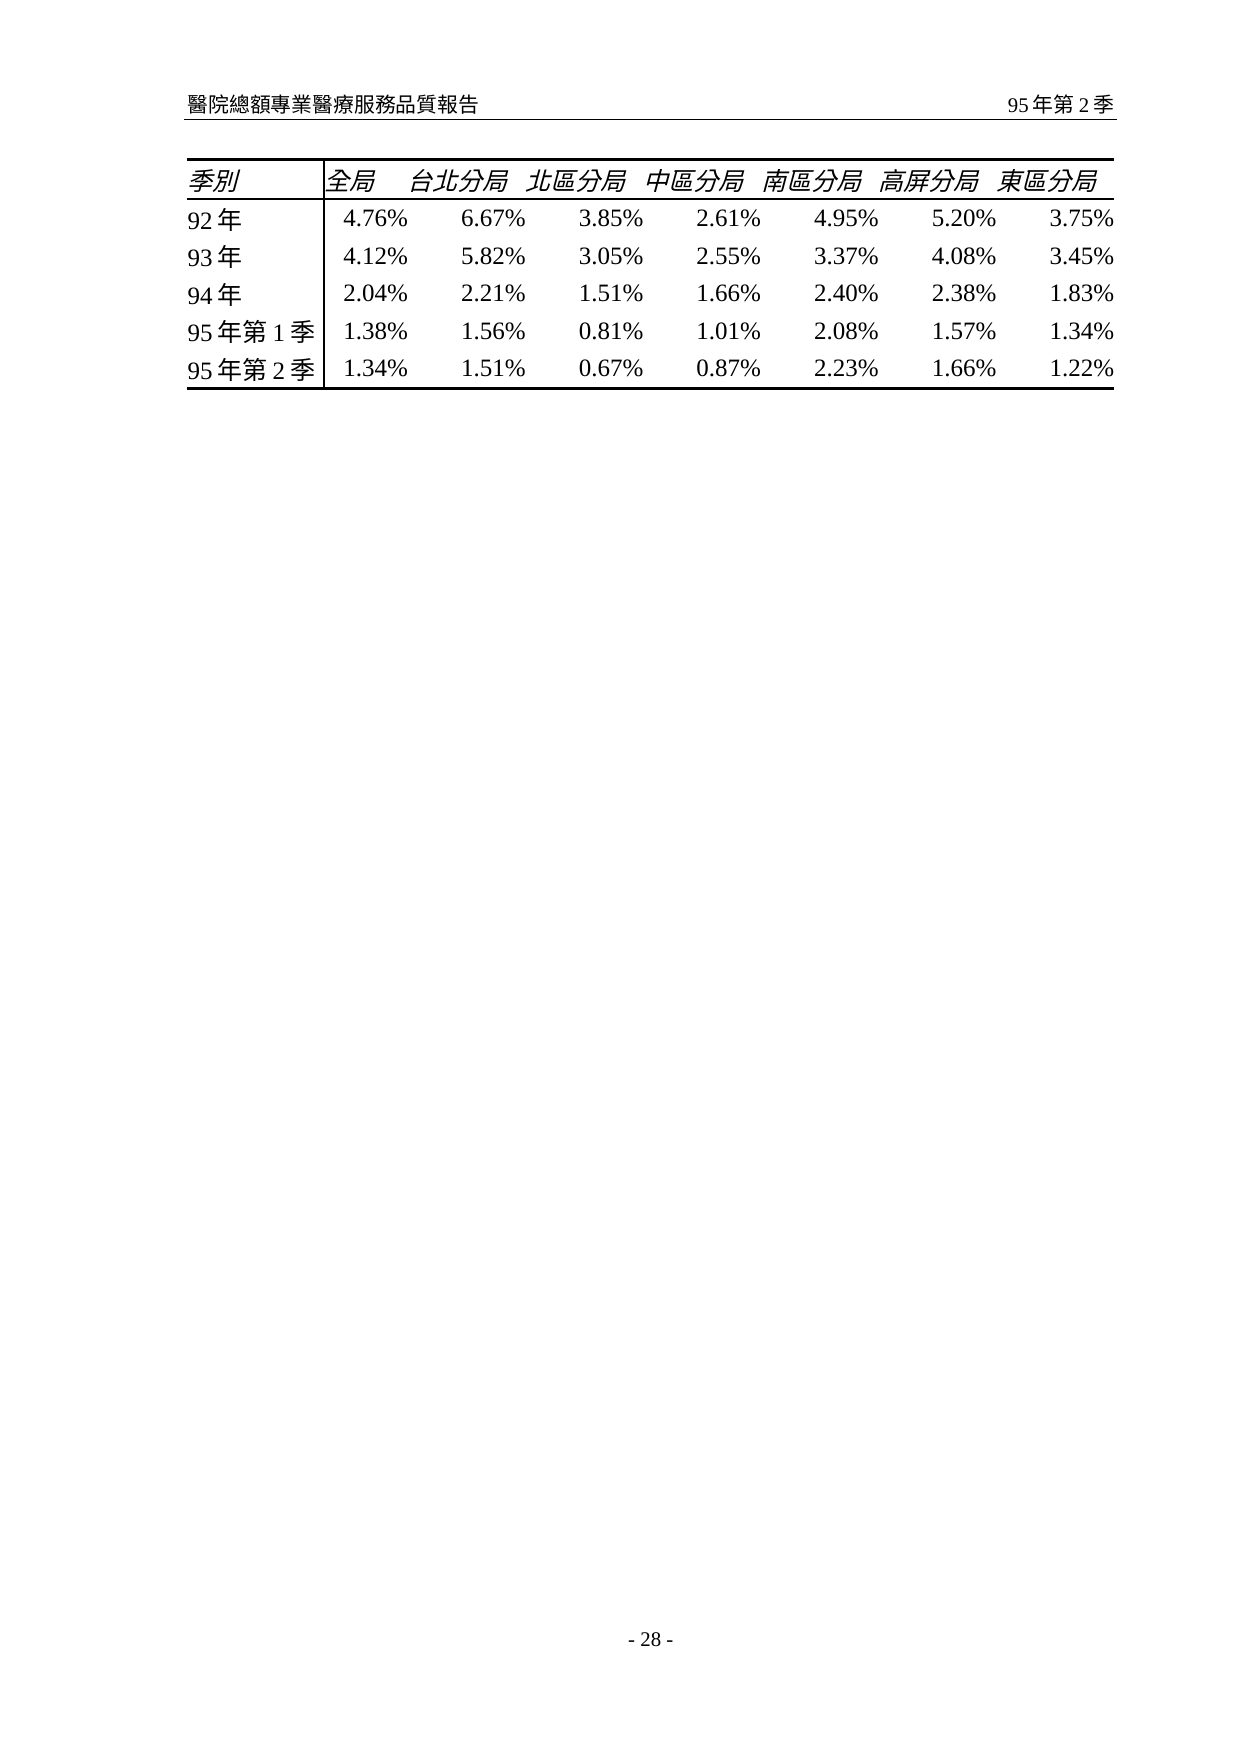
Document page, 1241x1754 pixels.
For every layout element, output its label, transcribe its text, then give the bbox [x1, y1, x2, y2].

table_cell 6.67% [408, 200, 525, 237]
table_header 台北分局 [408, 161, 525, 198]
table_cell 93年 [187, 237, 323, 275]
table_cell 0.67% [525, 350, 643, 387]
table_cell 2.38% [879, 275, 996, 312]
table_cell 2.21% [408, 275, 525, 312]
table_cell 0.87% [643, 350, 761, 387]
table_cell 0.81% [525, 312, 643, 350]
table_header 季別 [187, 161, 323, 198]
table_cell 95年第1季 [187, 312, 323, 350]
table_cell 4.76% [325, 200, 408, 237]
table_cell 3.85% [525, 200, 643, 237]
table_cell 1.51% [408, 350, 525, 387]
table_cell 1.56% [408, 312, 525, 350]
table_cell 5.20% [879, 200, 996, 237]
table_cell 3.37% [761, 237, 878, 275]
table_header 東區分局 [996, 161, 1114, 198]
table_cell 1.51% [525, 275, 643, 312]
table_header 全局 [325, 161, 408, 198]
table_header 高屏分局 [879, 161, 996, 198]
table_cell 2.04% [325, 275, 408, 312]
table_cell 3.75% [996, 200, 1114, 237]
table_cell 5.82% [408, 237, 525, 275]
table_cell 1.66% [879, 350, 996, 387]
table_cell 1.01% [643, 312, 761, 350]
table_cell 1.38% [325, 312, 408, 350]
table_header 北區分局 [525, 161, 643, 198]
table_header 南區分局 [761, 161, 878, 198]
table_cell 1.34% [996, 312, 1114, 350]
table_cell 4.08% [879, 237, 996, 275]
table_cell 2.08% [761, 312, 878, 350]
table_cell 2.40% [761, 275, 878, 312]
table_cell 1.34% [325, 350, 408, 387]
table_cell 3.05% [525, 237, 643, 275]
table_cell 4.95% [761, 200, 878, 237]
table_cell 4.12% [325, 237, 408, 275]
table_cell 3.45% [996, 237, 1114, 275]
table_cell 92年 [187, 200, 323, 237]
table_cell 94年 [187, 275, 323, 312]
table_cell 1.22% [996, 350, 1114, 387]
table_cell 2.23% [761, 350, 878, 387]
table_cell 1.57% [879, 312, 996, 350]
table_cell 2.61% [643, 200, 761, 237]
table_cell 1.83% [996, 275, 1114, 312]
table_cell 1.66% [643, 275, 761, 312]
table_cell 2.55% [643, 237, 761, 275]
table_cell 95年第2季 [187, 350, 323, 387]
table_header 中區分局 [643, 161, 761, 198]
